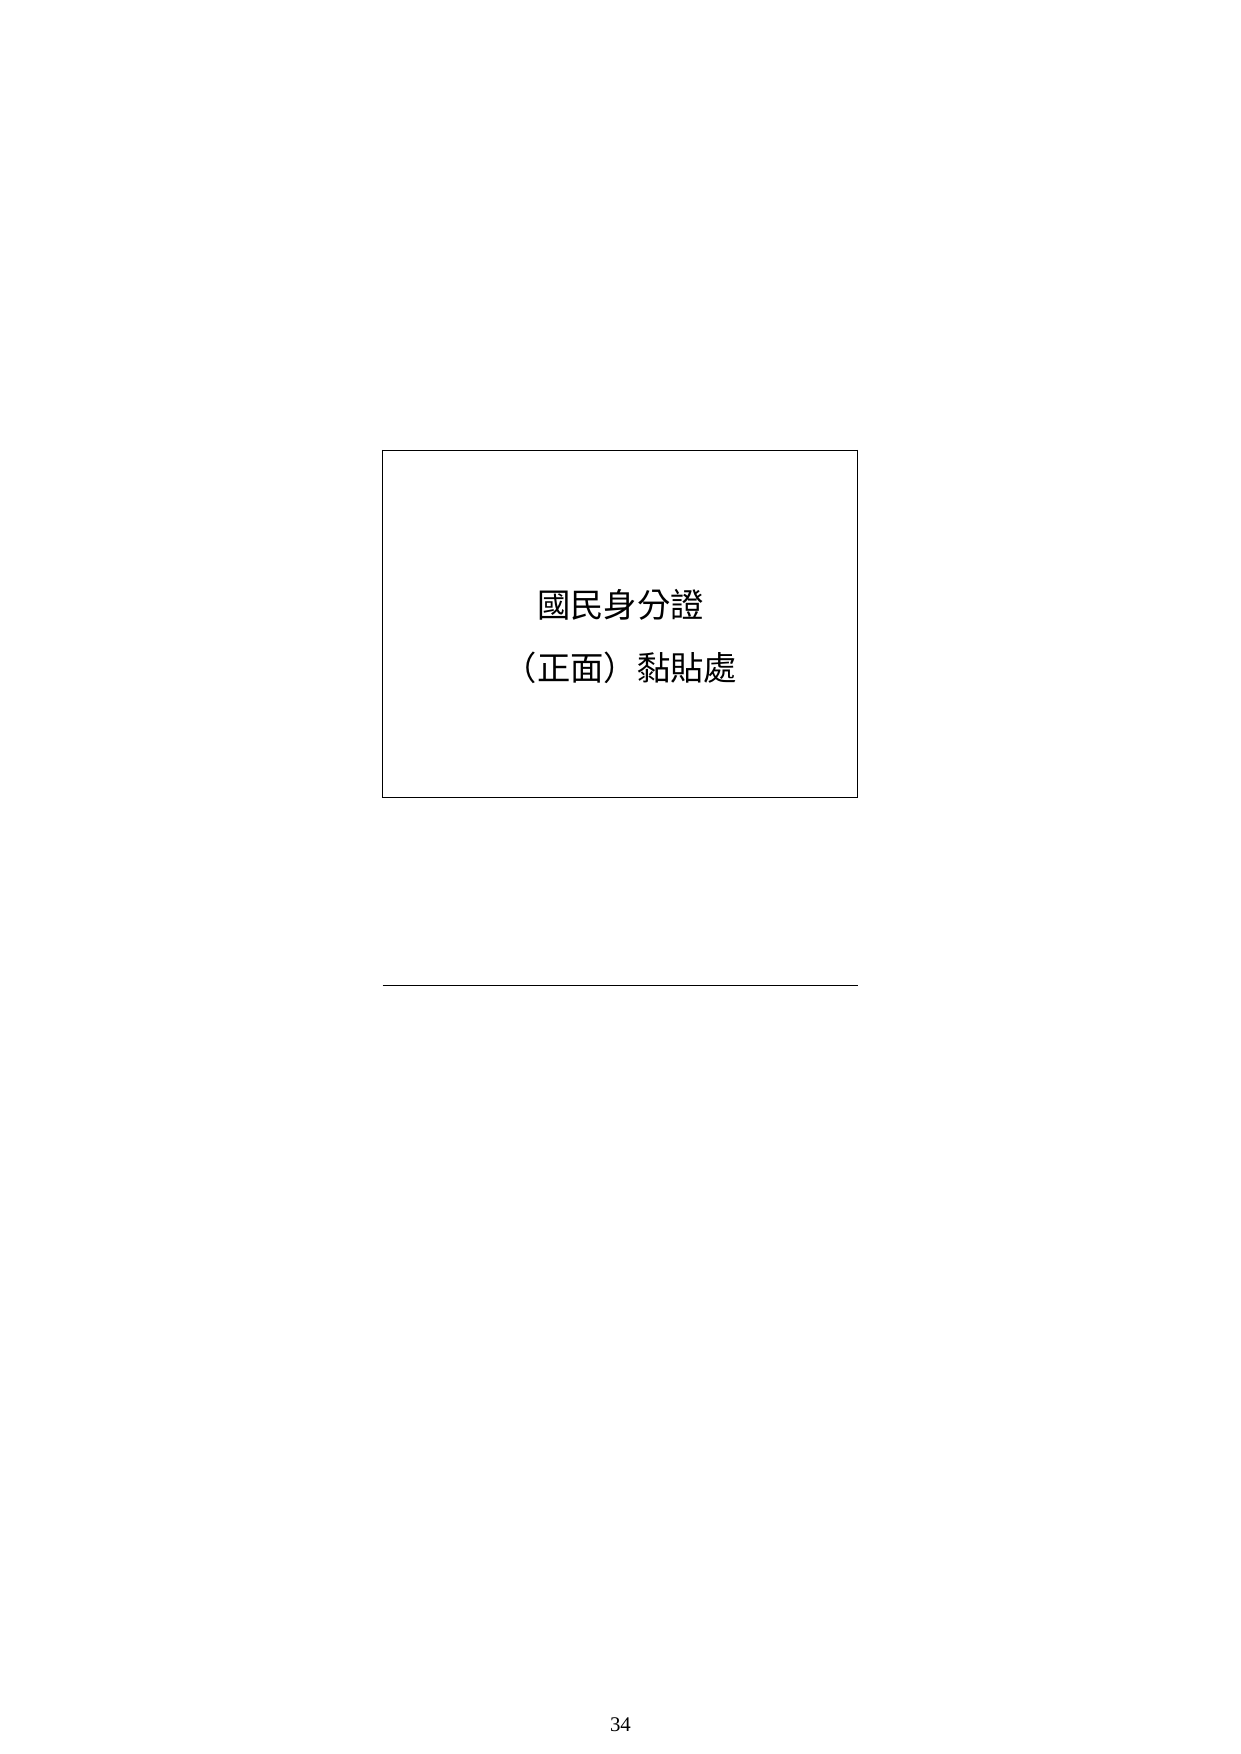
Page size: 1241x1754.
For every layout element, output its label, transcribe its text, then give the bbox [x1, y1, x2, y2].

table_header 國民身分證 （正面）黏貼處 [383, 451, 857, 797]
table_cell [383, 798, 858, 985]
